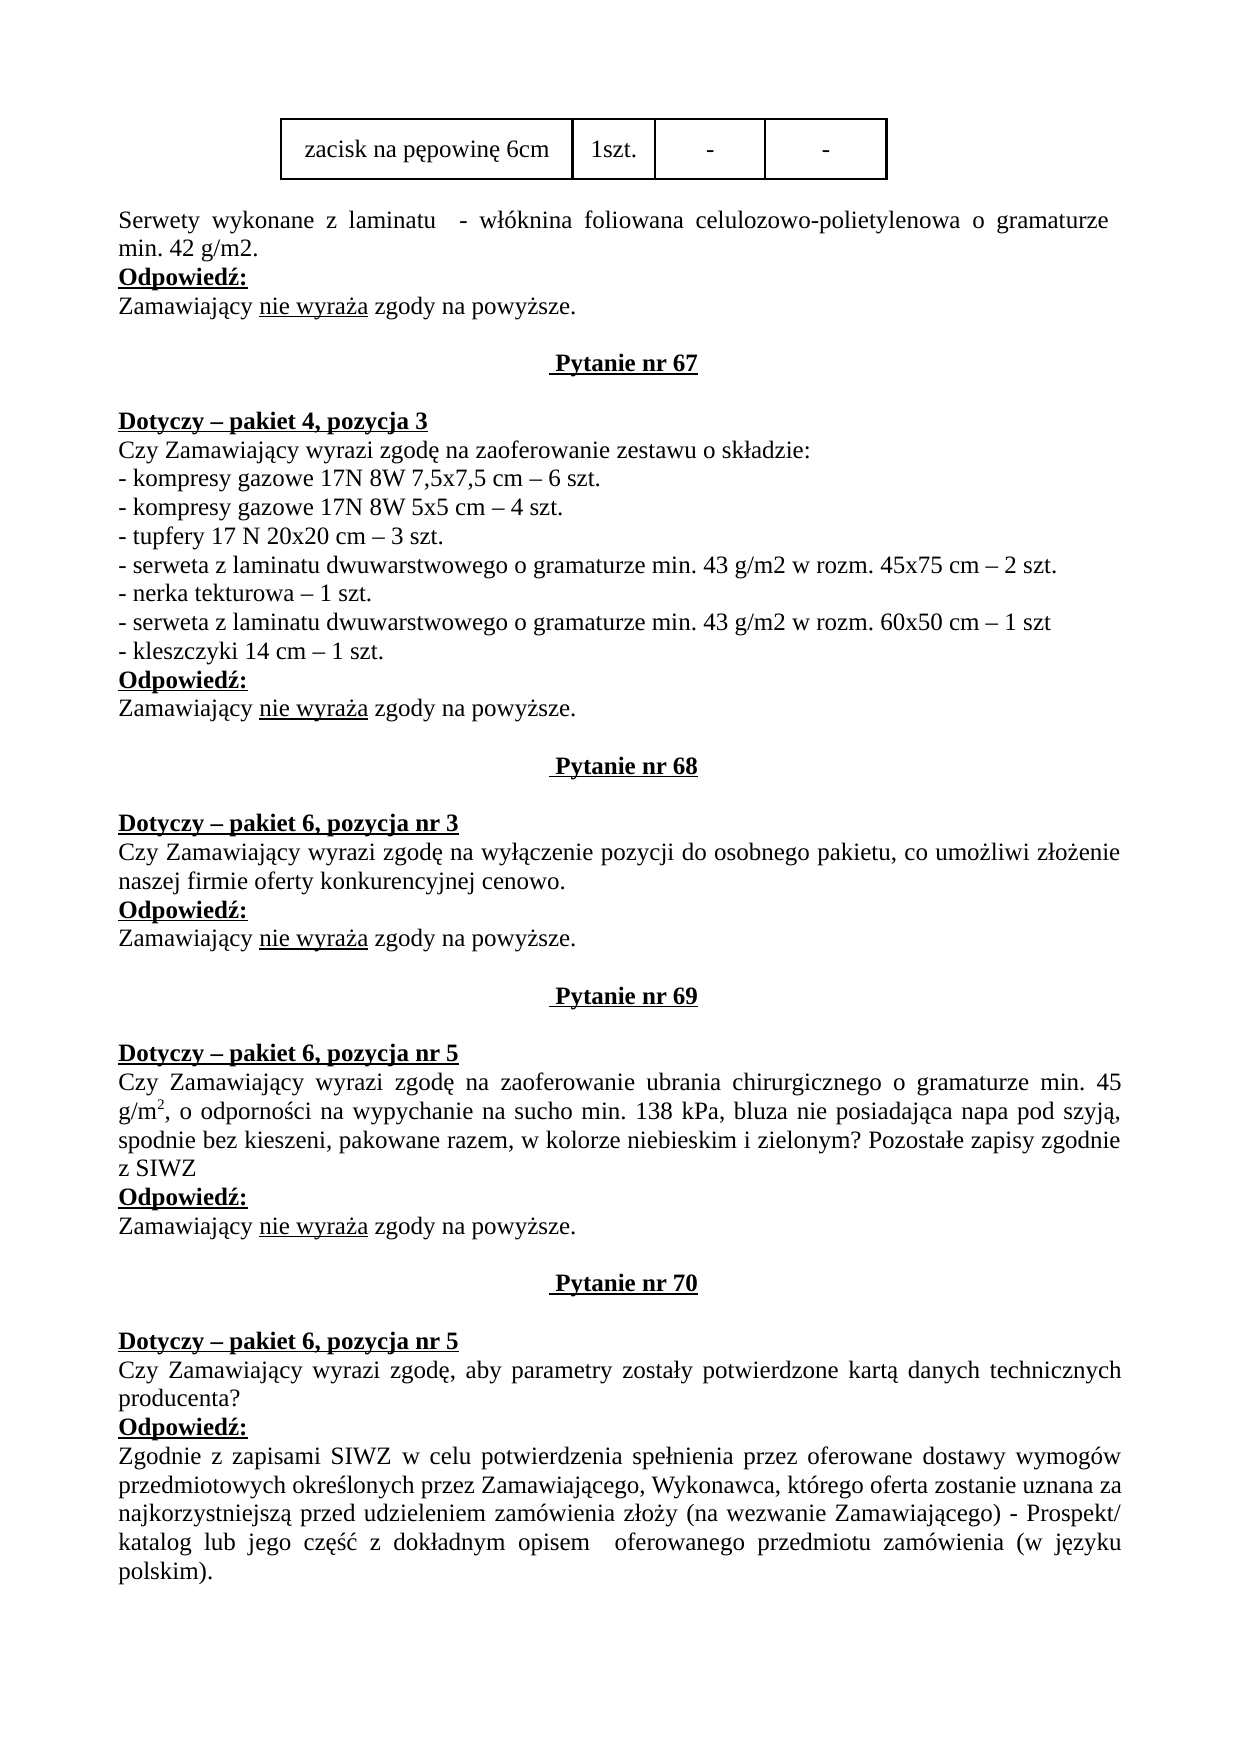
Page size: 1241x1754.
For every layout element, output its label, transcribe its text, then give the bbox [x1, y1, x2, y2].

text Odpowiedź: [118, 262, 1122, 291]
text Zamawiający nie wyraża zgody na powyższe. [118, 923, 1122, 952]
text - kleszczyki 14 cm – 1 szt. [118, 636, 1122, 665]
table_cell - [766, 120, 885, 178]
text Dotyczy – pakiet 6, pozycja nr 5 [118, 1038, 1122, 1067]
text Dotyczy – pakiet 6, pozycja nr 5 [118, 1326, 1122, 1355]
text Pytanie nr 70 [118, 1268, 1122, 1297]
text Pytanie nr 67 [118, 348, 1122, 377]
text - kompresy gazowe 17N 8W 5x5 cm – 4 szt. [118, 492, 1122, 521]
text Odpowiedź: [118, 1412, 1122, 1441]
text Dotyczy – pakiet 4, pozycja 3 [118, 406, 1122, 435]
text Zamawiający nie wyraża zgody na powyższe. [118, 1211, 1122, 1240]
text Zgodnie z zapisami SIWZ w celu potwierdzenia spełnienia przez oferowane dostawy wymogów przedmiotowych określonych przez Zamawiającego, Wykonawca, którego oferta zostanie uznana za najkorzystniejszą przed udzieleniem zamówienia złoży (na wezwanie Zamawiającego) - Prospekt/ katalog lub jego część z dokładnym opisem oferowanego przedmiotu zamówienia (w języku polskim). [118, 1441, 1122, 1585]
text Zamawiający nie wyraża zgody na powyższe. [118, 693, 1122, 722]
text Dotyczy – pakiet 6, pozycja nr 3 [118, 808, 1122, 837]
text Serwety wykonane z laminatu - włóknina foliowana celulozowo-polietylenowa o gramaturze min. 42 g/m2. [118, 205, 1122, 262]
table_cell zacisk na pępowinę 6cm [282, 120, 571, 178]
text Odpowiedź: [118, 1182, 1122, 1211]
text Odpowiedź: [118, 895, 1122, 923]
table_cell 1szt. [574, 120, 654, 178]
text - tupfery 17 N 20x20 cm – 3 szt. [118, 521, 1122, 550]
text Czy Zamawiający wyrazi zgodę, aby parametry zostały potwierdzone kartą danych technicznych producenta? [118, 1355, 1122, 1412]
text - nerka tekturowa – 1 szt. [118, 578, 1122, 607]
text Zamawiający nie wyraża zgody na powyższe. [118, 291, 1122, 320]
text Czy Zamawiający wyrazi zgodę na wyłączenie pozycji do osobnego pakietu, co umożliwi złożenie naszej firmie oferty konkurencyjnej cenowo. [118, 837, 1122, 895]
table_cell - [656, 120, 764, 178]
text Pytanie nr 69 [118, 981, 1122, 1010]
text - serweta z laminatu dwuwarstwowego o gramaturze min. 43 g/m2 w rozm. 60x50 cm – 1 szt [118, 607, 1122, 636]
text Czy Zamawiający wyrazi zgodę na zaoferowanie zestawu o składzie: [118, 435, 1122, 463]
text Pytanie nr 68 [118, 751, 1122, 780]
text - kompresy gazowe 17N 8W 7,5x7,5 cm – 6 szt. [118, 463, 1122, 492]
text - serweta z laminatu dwuwarstwowego o gramaturze min. 43 g/m2 w rozm. 45x75 cm – 2 szt. [118, 550, 1122, 578]
text Czy Zamawiający wyrazi zgodę na zaoferowanie ubrania chirurgicznego o gramaturze min. 45 g/m2, o odporności na wypychanie na sucho min. 138 kPa, bluza nie posiadająca napa pod szyją, spodnie bez kieszeni, pakowane razem, w kolorze niebieskim i zielonym? Pozostałe zapisy zgodnie z SIWZ [118, 1067, 1122, 1182]
text Odpowiedź: [118, 665, 1122, 693]
